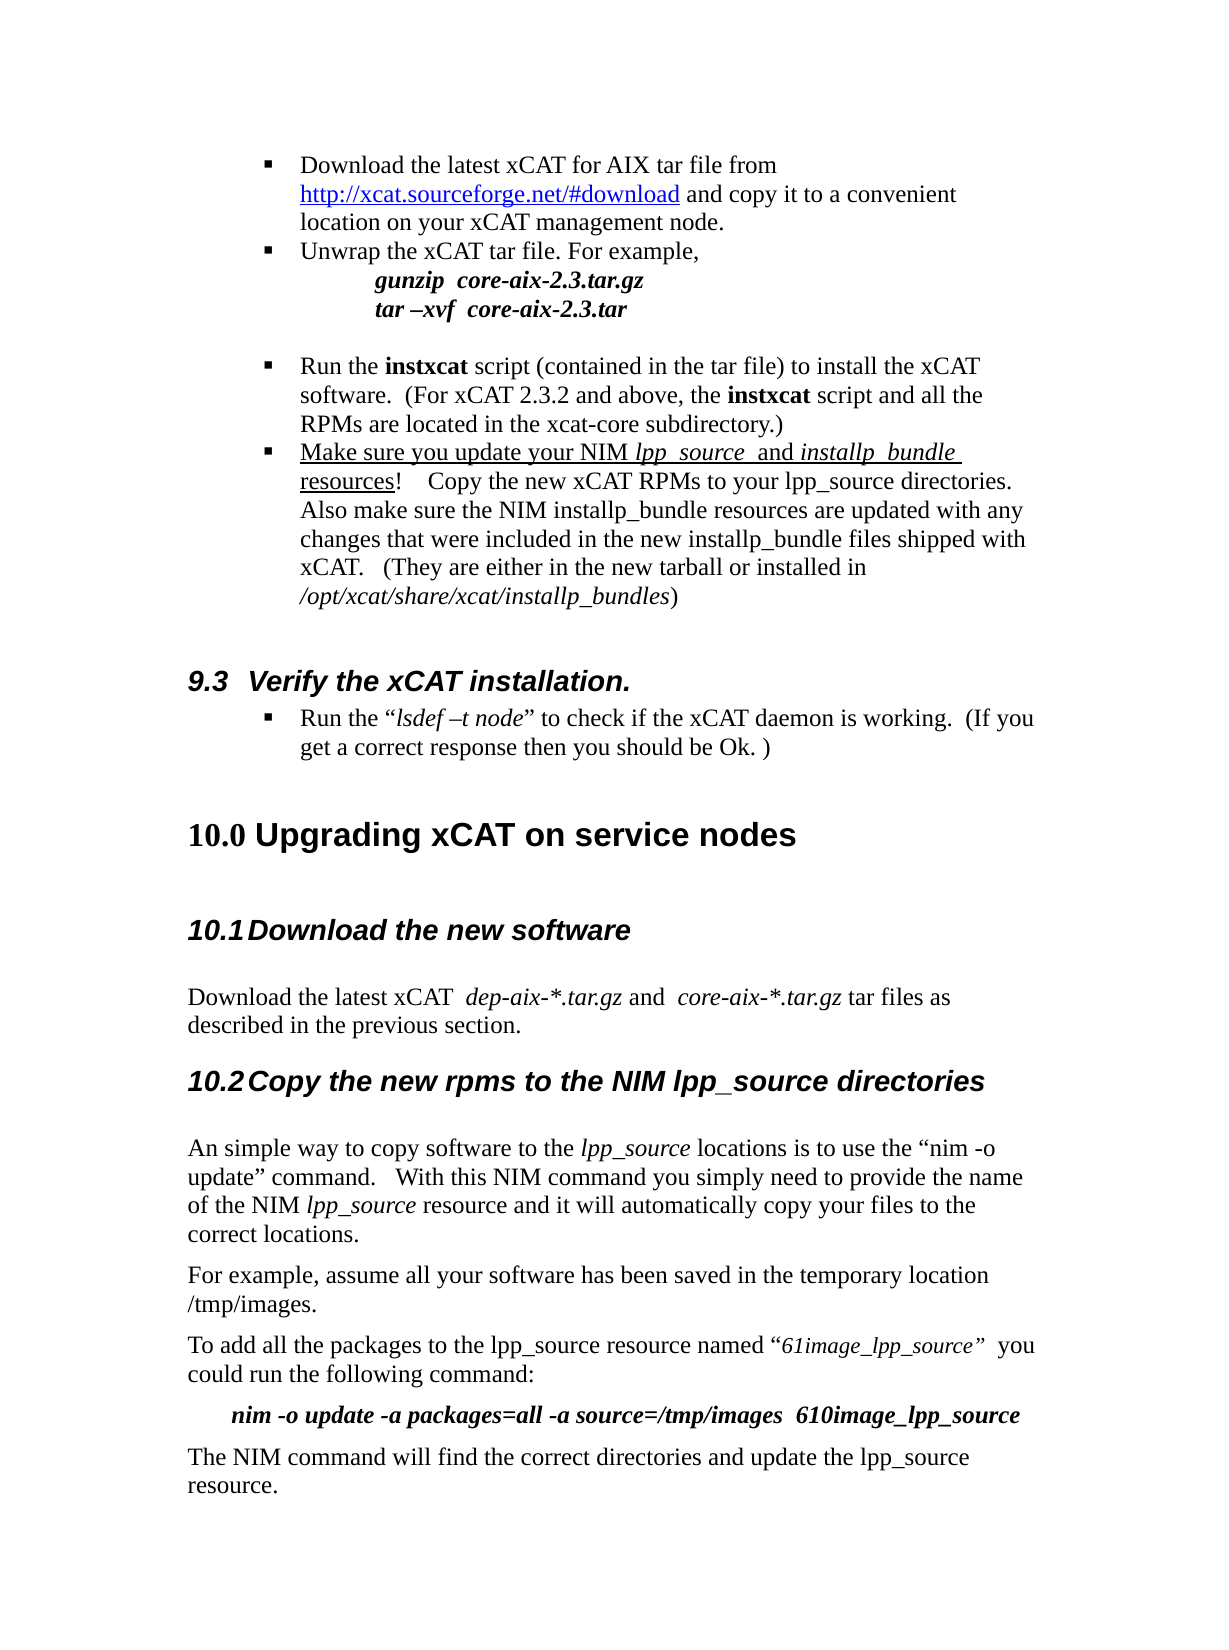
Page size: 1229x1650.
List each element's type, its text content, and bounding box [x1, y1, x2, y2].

text The NIM command will find the correct directories and update the lpp_source resource. [187, 1442, 1041, 1499]
subtitle Copy the new rpms to the NIM lpp_source directories [187, 1064, 1041, 1098]
list tar –xvf core-aix-2.3.tar [337, 294, 1041, 322]
subtitle Download the new software [187, 913, 1041, 947]
list gunzip core-aix-2.3.tar.gz [337, 265, 1041, 294]
list Run the instxcat script (contained in the tar file) to install the xCAT software. (For xCAT 2.3.2 and above, the instxcat script and all the RPMs are located in the xcat-core subdirectory.) [262, 351, 1041, 437]
text nim -o update -a packages=all -a source=/tmp/images 610image_lpp_source [187, 1400, 1041, 1429]
text For example, assume all your software has been saved in the temporary location /tmp/images. [187, 1260, 1041, 1318]
text Download the latest xCAT dep-aix-*.tar.gz and core-aix-*.tar.gz tar files as described in the previous section. [187, 982, 1041, 1039]
list Download the latest xCAT for AIX tar file from http://xcat.sourceforge.net/#download and copy it to a convenient location on your xCAT management node. [262, 150, 1041, 236]
text To add all the packages to the lpp_source resource named “61image_lpp_source” you could run the following command: [187, 1330, 1041, 1388]
subtitle Verify the xCAT installation. [187, 664, 1041, 697]
list Make sure you update your NIM lpp_source and installp_bundle resources! Copy the new xCAT RPMs to your lpp_source directories. Also make sure the NIM installp_bundle resources are updated with any changes that were included in the new installp_bundle files shipped with xCAT. (They are either in the new tarball or installed in /opt/xcat/share/xcat/installp_bundles) [262, 437, 1041, 610]
subtitle Upgrading xCAT on service nodes [187, 815, 1041, 853]
list Run the “lsdef –t node” to check if the xCAT daemon is working. (If you get a correct response then you should be Ok. ) [262, 703, 1041, 761]
list Unwrap the xCAT tar file. For example, [262, 236, 1041, 265]
text An simple way to copy software to the lpp_source locations is to use the “nim -o update” command. With this NIM command you simply need to provide the name of the NIM lpp_source resource and it will automatically copy your files to the correct locations. [187, 1133, 1041, 1248]
